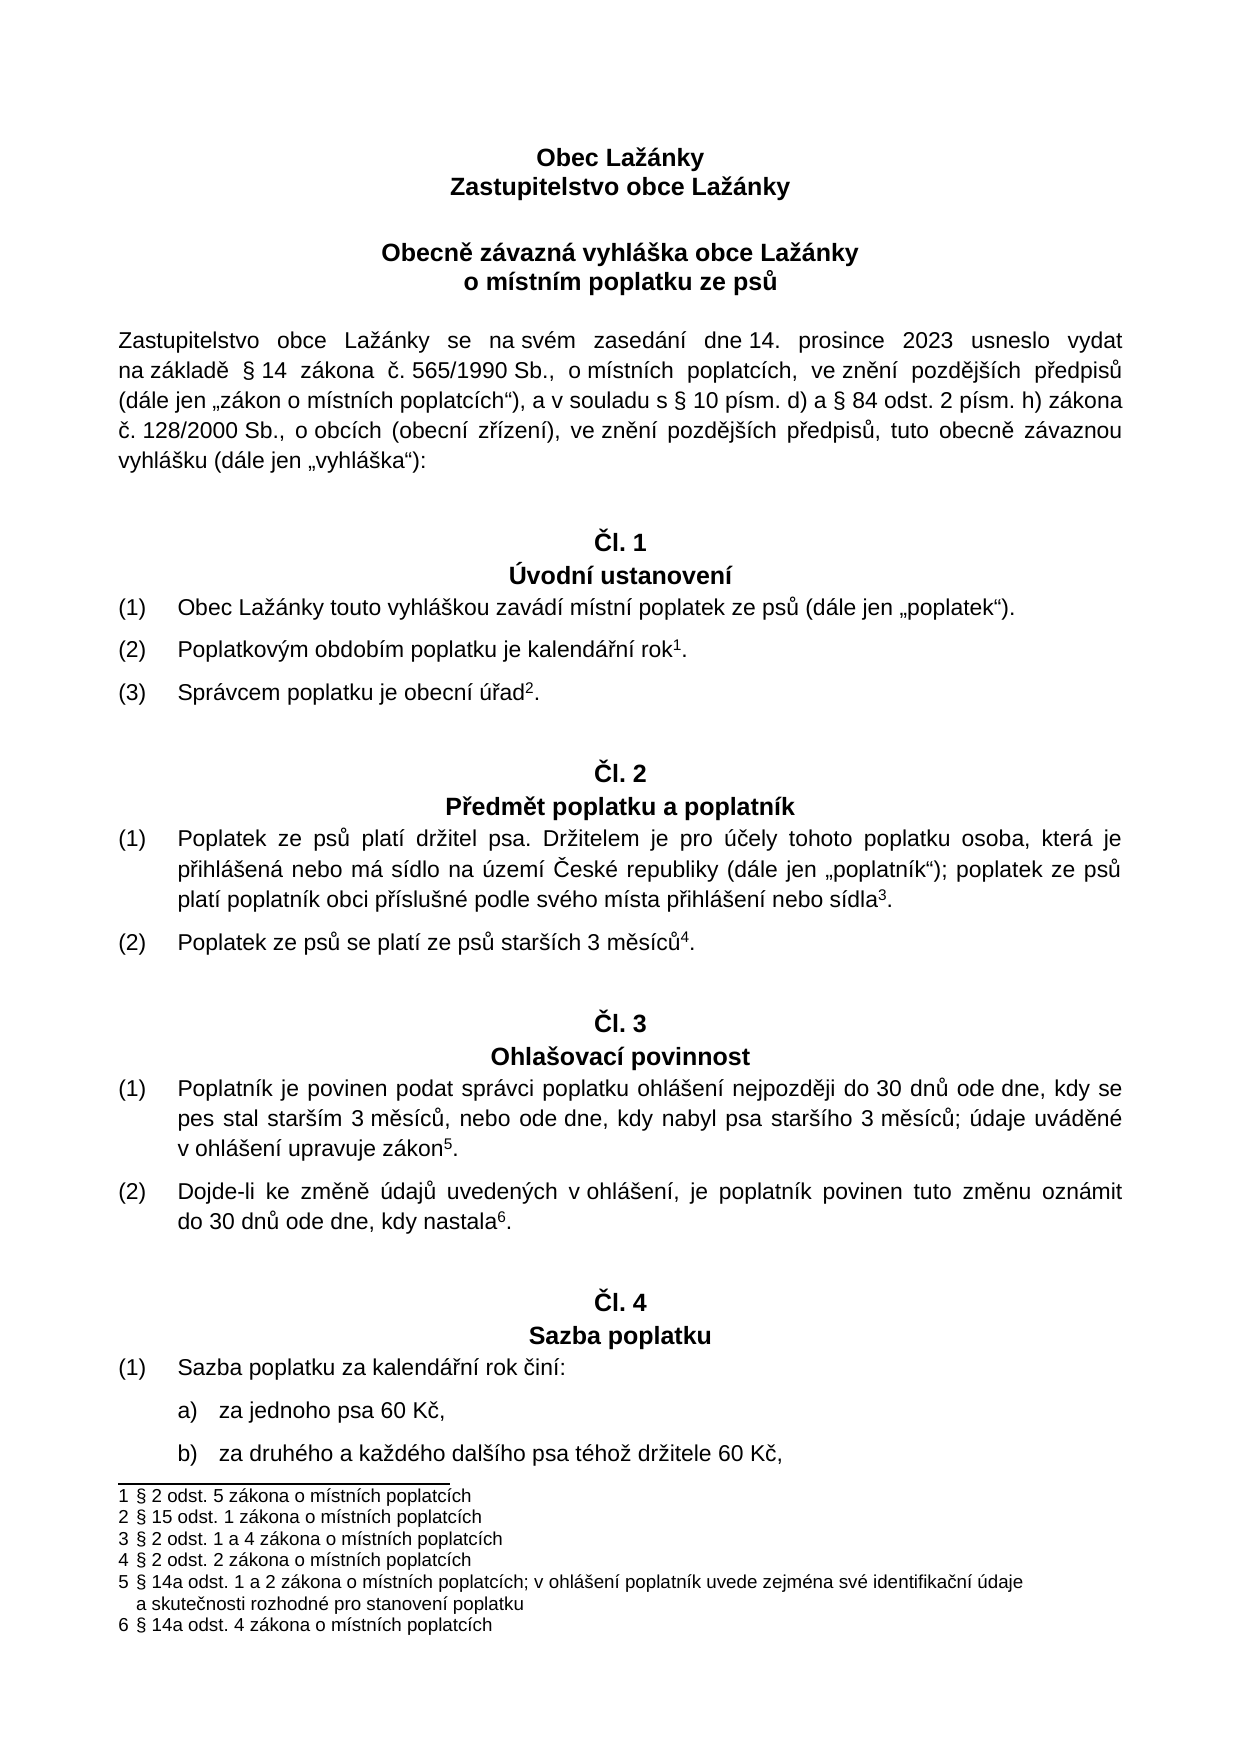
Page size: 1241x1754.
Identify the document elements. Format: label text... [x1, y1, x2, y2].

subtitle Čl. 4 Sazba poplatku [118, 1288, 1122, 1350]
list Správcem poplatku je obecní úřad. [118, 679, 1122, 706]
text Obec Lažánky Zastupitelstvo obce Lažánky [118, 143, 1122, 201]
subtitle Čl. 1 Úvodní ustanovení [118, 528, 1122, 589]
subtitle Čl. 2 Předmět poplatku a poplatník [118, 759, 1122, 821]
text Zastupitelstvo obce Lažánky se na svém zasedání dne 14. prosince 2023 usneslo vydat na základě § 14 zákona č. 565/1990 Sb., o místních poplatcích, ve znění pozdějších předpisů (dále jen „zákon o místních poplatcích“), a v souladu s § 10 písm. d) a § 84 odst. 2 písm. h) zákona č. 128/2000 Sb., o obcích (obecní zřízení), ve znění pozdějších předpisů, tuto obecně závaznou vyhlášku (dále jen „vyhláška“): [118, 327, 1122, 474]
list § 2 odst. 5 zákona o místních poplatcích [118, 1484, 1122, 1506]
list za druhého a každého dalšího psa téhož držitele 60 Kč, [177, 1440, 1122, 1466]
list Poplatek ze psů platí držitel psa. Držitelem je pro účely tohoto poplatku osoba, která je přihlášená nebo má sídlo na území České republiky (dále jen „poplatník“); poplatek ze psů platí poplatník obci příslušné podle svého místa přihlášení nebo sídla. [118, 825, 1122, 912]
list Sazba poplatku za kalendářní rok činí: [118, 1354, 1122, 1381]
list § 14a odst. 1 a 2 zákona o místních poplatcích; v ohlášení poplatník uvede zejména své identifikační údaje a skutečnosti rozhodné pro stanovení poplatku [118, 1571, 1122, 1614]
list Obec Lažánky touto vyhláškou zavádí místní poplatek ze psů (dále jen „poplatek“). [118, 594, 1122, 620]
subtitle Čl. 3 Ohlašovací povinnost [118, 1009, 1122, 1071]
list § 2 odst. 2 zákona o místních poplatcích [118, 1549, 1122, 1571]
list § 14a odst. 4 zákona o místních poplatcích [118, 1614, 1122, 1635]
list Dojde-li ke změně údajů uvedených v ohlášení, je poplatník povinen tuto změnu oznámit do 30 dnů ode dne, kdy nastala. [118, 1178, 1122, 1234]
list § 15 odst. 1 zákona o místních poplatcích [118, 1506, 1122, 1528]
subtitle Obecně závazná vyhláška obce Lažánky o místním poplatku ze psů [118, 238, 1122, 295]
list § 2 odst. 1 a 4 zákona o místních poplatcích [118, 1528, 1122, 1549]
list Poplatek ze psů se platí ze psů starších 3 měsíců. [118, 928, 1122, 955]
list Poplatkovým obdobím poplatku je kalendářní rok. [118, 636, 1122, 663]
list Poplatník je povinen podat správci poplatku ohlášení nejpozději do 30 dnů ode dne, kdy se pes stal starším 3 měsíců, nebo ode dne, kdy nabyl psa staršího 3 měsíců; údaje uváděné v ohlášení upravuje zákon. [118, 1075, 1122, 1162]
list za jednoho psa 60 Kč, [177, 1397, 1122, 1423]
